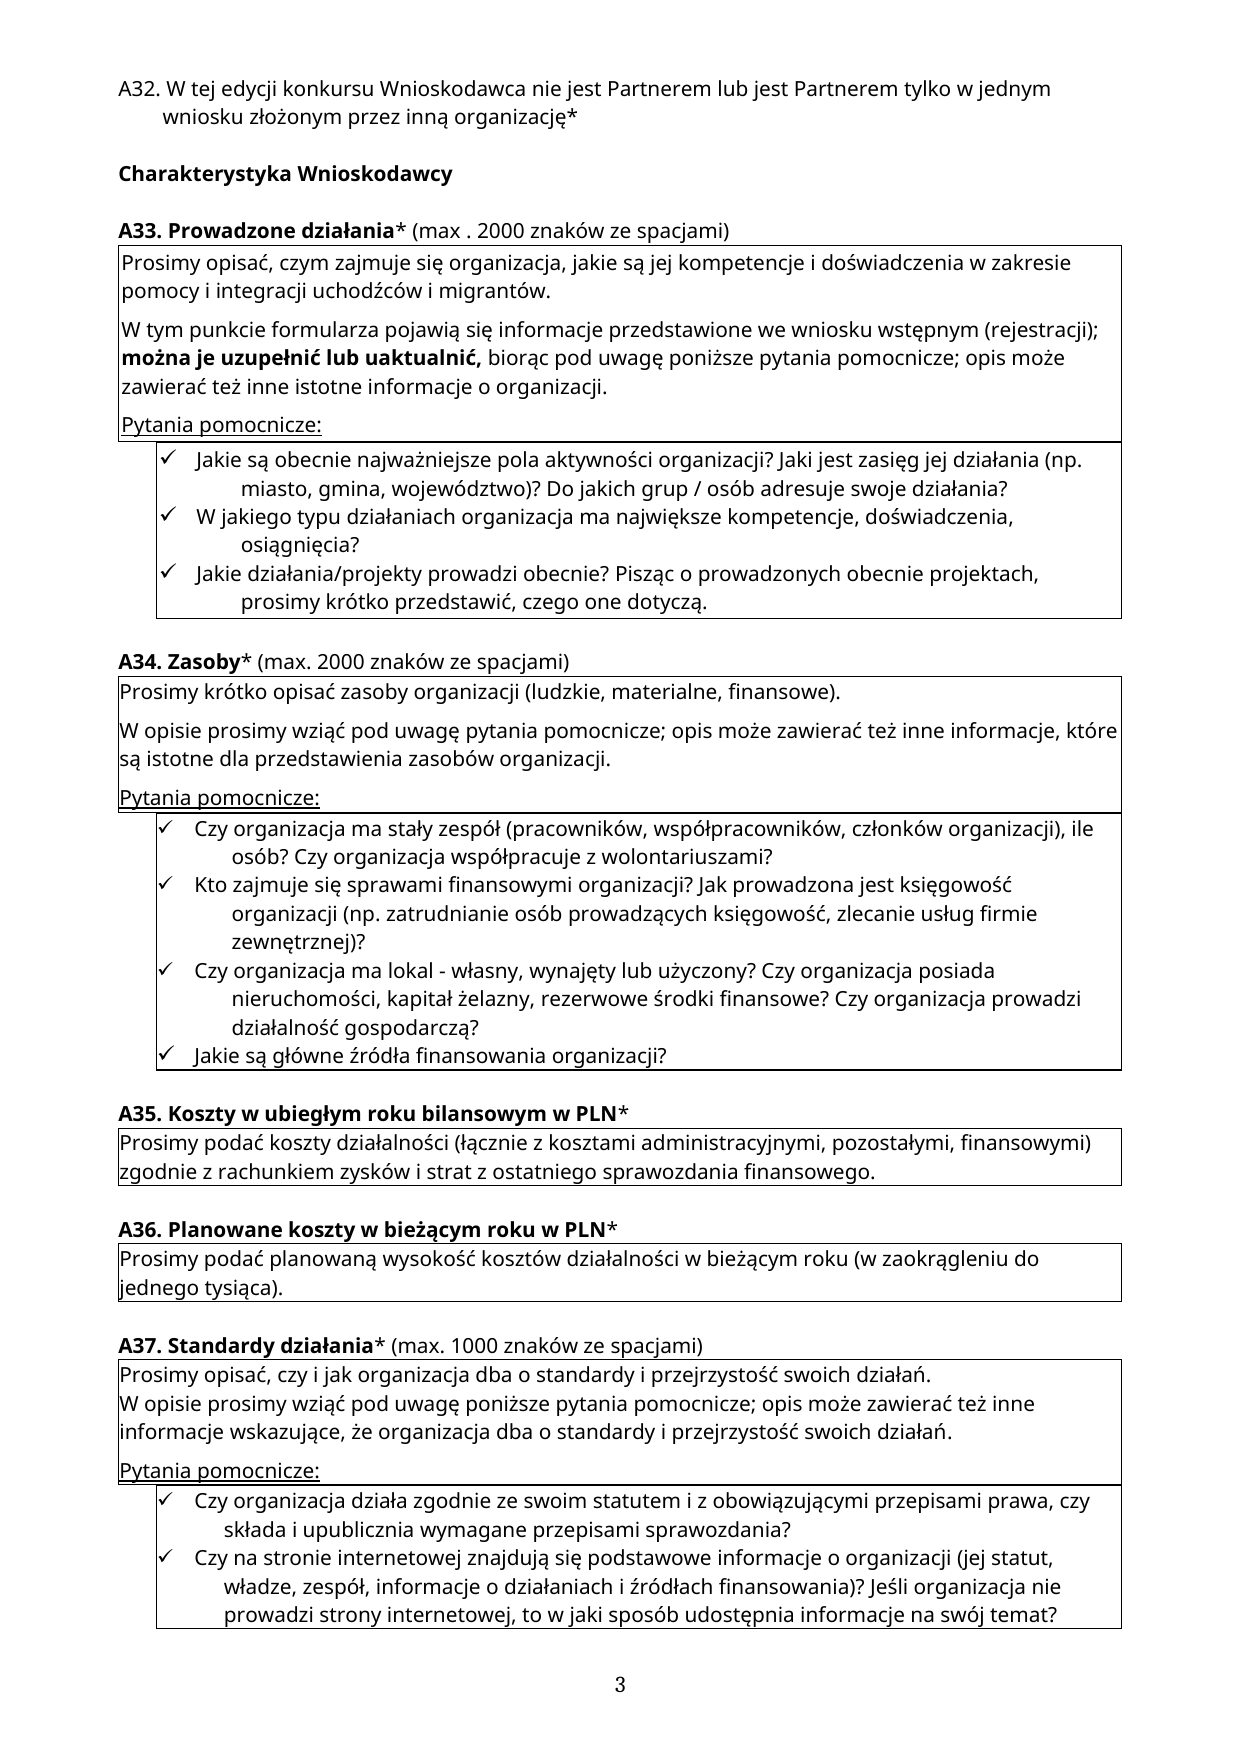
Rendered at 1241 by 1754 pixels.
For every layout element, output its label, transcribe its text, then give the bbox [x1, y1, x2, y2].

list Jakie są obecnie najważniejsze pola aktywności organizacji? Jaki jest zasięg jej działania (np. miasto, gmina, województwo)? Do jakich grup / osób adresuje swoje działania? [157, 443, 1121, 499]
text A36. Planowane koszty w bieżącym roku w PLN* [118, 1215, 1122, 1243]
list Czy organizacja działa zgodnie ze swoim statutem i z obowiązującymi przepisami prawa, czy składa i upublicznia wymagane przepisami sprawozdania? [157, 1486, 1121, 1542]
text A33. Prowadzone działania* (max . 2000 znaków ze spacjami) [118, 216, 1122, 244]
text Prosimy opisać, czy i jak organizacja dba o standardy i przejrzystość swoich działań. [119, 1360, 1121, 1388]
text A35. Koszty w ubiegłym roku bilansowym w PLN* [118, 1099, 1122, 1127]
text A34. Zasoby* (max. 2000 znaków ze spacjami) [118, 647, 1122, 676]
list Czy na stronie internetowej znajdują się podstawowe informacje o organizacji (jej statut, władze, zespół, informacje o działaniach i źródłach finansowania)? Jeśli organizacja nie prowadzi strony internetowej, to w jaki sposób udostępnia informacje na swój temat? [157, 1542, 1121, 1628]
list Czy organizacja ma lokal - własny, wynajęty lub użyczony? Czy organizacja posiada nieruchomości, kapitał żelazny, rezerwowe środki finansowe? Czy organizacja prowadzi działalność gospodarczą? [157, 955, 1121, 1040]
text Pytania pomocnicze: [119, 782, 1121, 812]
text Charakterystyka Wnioskodawcy [118, 159, 1122, 188]
list Czy organizacja ma stały zespół (pracowników, współpracowników, członków organizacji), ile osób? Czy organizacja współpracuje z wolontariuszami? [157, 814, 1121, 869]
text Prosimy podać koszty działalności (łącznie z kosztami administracyjnymi, pozostałymi, finansowymi) zgodnie z rachunkiem zysków i strat z ostatniego sprawozdania finansowego. [119, 1129, 1121, 1185]
text Pytania pomocnicze: [119, 1455, 1121, 1484]
list Kto zajmuje się sprawami finansowymi organizacji? Jak prowadzona jest księgowość organizacji (np. zatrudnianie osób prowadzących księgowość, zlecanie usług firmie zewnętrznej)? [157, 869, 1121, 955]
text W tym punkcie formularza pojawią się informacje przedstawione we wniosku wstępnym (rejestracji); można je uzupełnić lub uaktualnić, biorąc pod uwagę poniższe pytania pomocnicze; opis może zawierać też inne istotne informacje o organizacji. [119, 312, 1121, 400]
text Prosimy opisać, czym zajmuje się organizacja, jakie są jej kompetencje i doświadczenia w zakresie pomocy i integracji uchodźców i migrantów. [119, 246, 1121, 304]
text A32. W tej edycji konkursu Wnioskodawca nie jest Partnerem lub jest Partnerem tylko w jednym wniosku złożonym przez inną organizację* [118, 74, 1122, 131]
text W opisie prosimy wziąć pod uwagę poniższe pytania pomocnicze; opis może zawierać też inne informacje wskazujące, że organizacja dba o standardy i przejrzystość swoich działań. [119, 1388, 1121, 1446]
list W jakiego typu działaniach organizacja ma największe kompetencje, doświadczenia, osiągnięcia? [157, 499, 1121, 556]
text Prosimy krótko opisać zasoby organizacji (ludzkie, materialne, finansowe). [119, 677, 1121, 705]
list Jakie są główne źródła finansowania organizacji? [157, 1040, 1121, 1069]
text Prosimy podać planowaną wysokość kosztów działalności w bieżącym roku (w zaokrągleniu do jednego tysiąca). [119, 1244, 1121, 1301]
text Pytania pomocnicze: [119, 407, 1121, 441]
text W opisie prosimy wziąć pod uwagę pytania pomocnicze; opis może zawierać też inne informacje, które są istotne dla przedstawienia zasobów organizacji. [119, 715, 1121, 773]
text A37. Standardy działania* (max. 1000 znaków ze spacjami) [118, 1331, 1122, 1359]
list Jakie działania/projekty prowadzi obecnie? Pisząc o prowadzonych obecnie projektach, prosimy krótko przedstawić, czego one dotyczą. [157, 556, 1121, 618]
